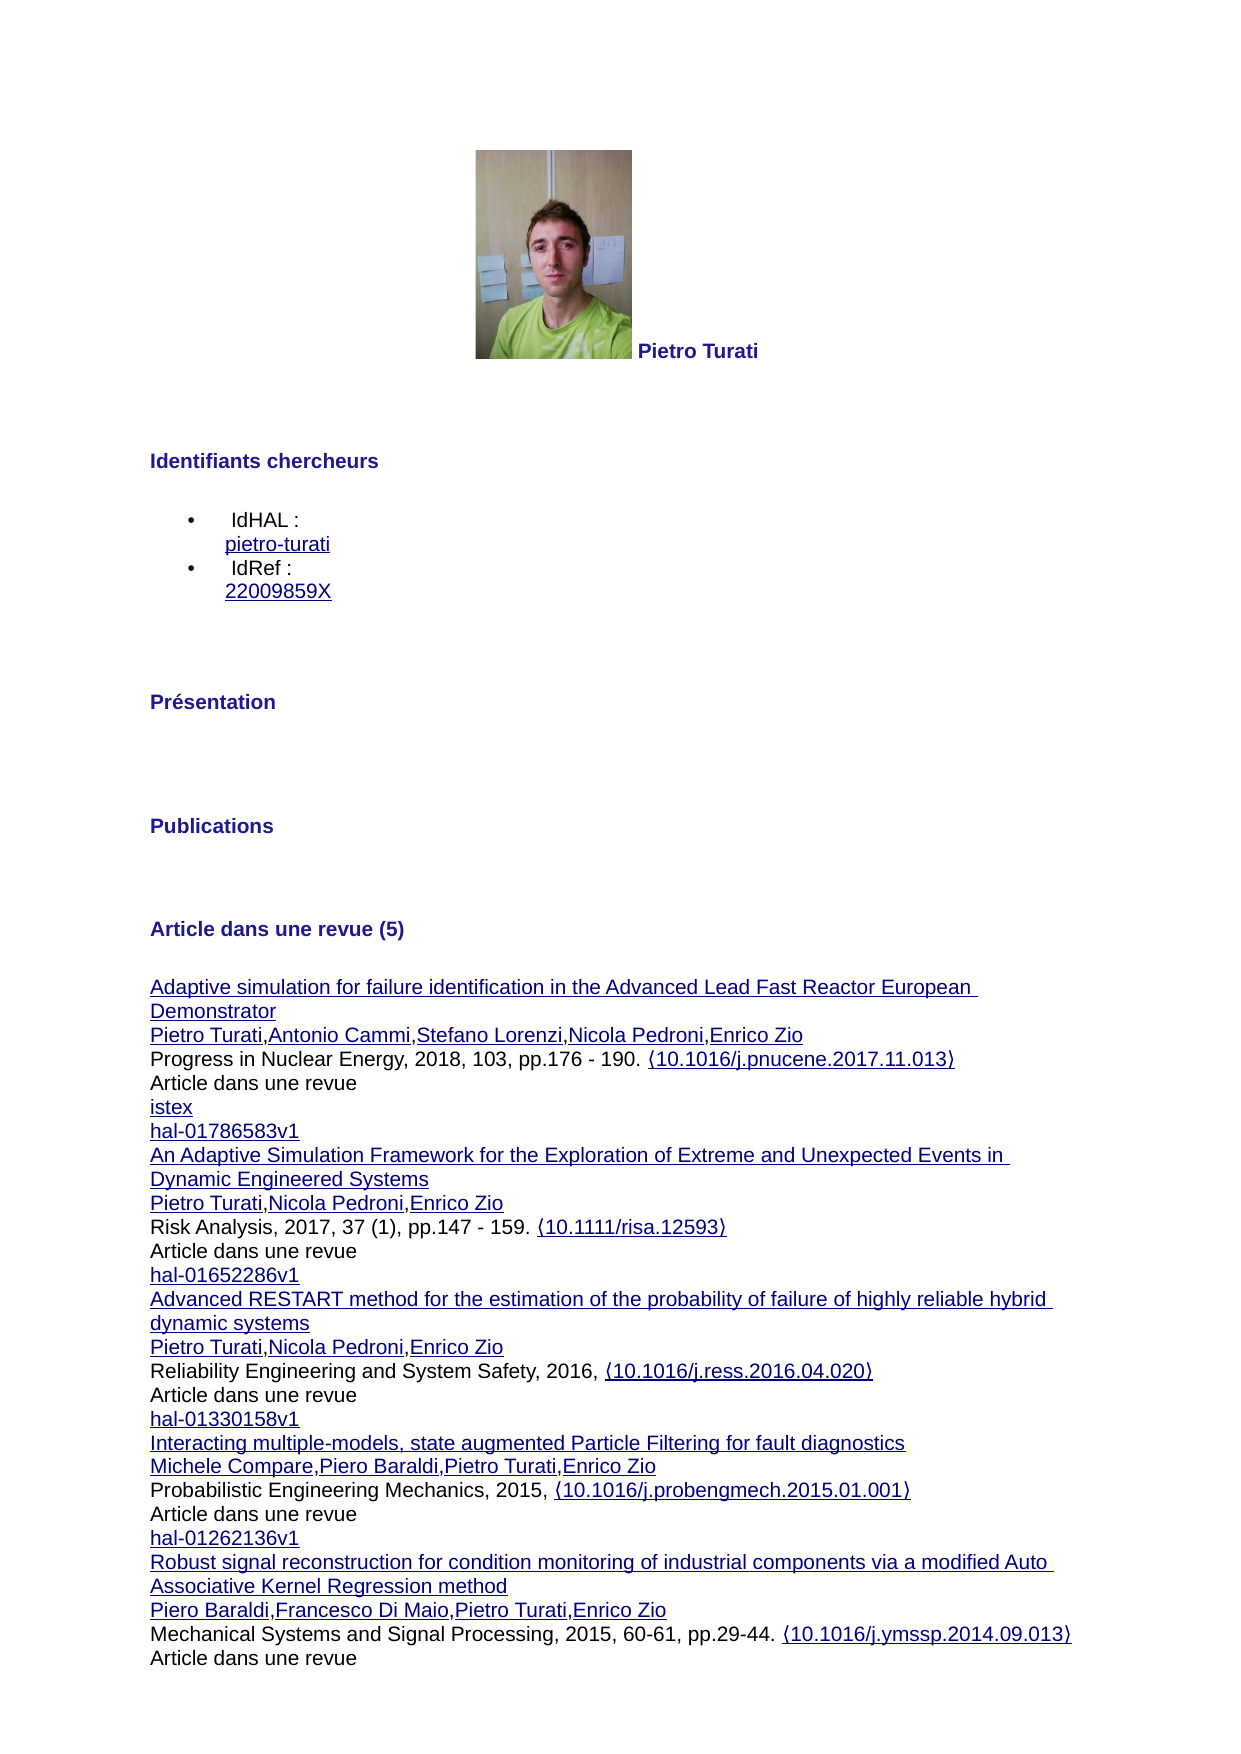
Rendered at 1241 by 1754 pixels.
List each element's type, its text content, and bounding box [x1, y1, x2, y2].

subtitle Présentation [150, 690, 1090, 714]
table_cell Advanced RESTART method for the estimation of the probability of failure of highly reliable hybrid dynamic systems Pietro Turati,Nicola Pedroni,Enrico Zio Reliability Engineering and System Safety, 2016, ⟨10.1016/j.ress.2016.04.020⟩ Article dans une revue hal-01330158v1 [150, 1287, 1090, 1430]
subtitle Publications [150, 814, 1090, 838]
list IdHAL : [187, 507, 1090, 531]
subtitle Identifiants chercheurs [150, 449, 1090, 473]
table_header Adaptive simulation for failure identification in the Advanced Lead Fast Reactor European Demonstrator Pietro Turati,Antonio Cammi,Stefano Lorenzi,Nicola Pedroni,Enrico Zio Progress in Nuclear Energy, 2018, 103, pp.176 - 190. ⟨10.1016/j.pnucene.2017.11.013⟩ Article dans une revue istex hal-01786583v1 [150, 975, 1090, 1143]
table_cell Robust signal reconstruction for condition monitoring of industrial components via a modified Auto Associative Kernel Regression method Piero Baraldi,Francesco Di Maio,Pietro Turati,Enrico Zio Mechanical Systems and Signal Processing, 2015, 60-61, pp.29-44. ⟨10.1016/j.ymssp.2014.09.013⟩ Article dans une revue [150, 1550, 1090, 1670]
list pietro-turati [187, 531, 1090, 555]
list 22009859X [187, 579, 1090, 603]
subtitle Article dans une revue (5) [150, 917, 1090, 941]
picture [475, 150, 632, 359]
list IdRef : [187, 555, 1090, 579]
table_cell Interacting multiple-models, state augmented Particle Filtering for fault diagnostics Michele Compare,Piero Baraldi,Pietro Turati,Enrico Zio Probabilistic Engineering Mechanics, 2015, ⟨10.1016/j.probengmech.2015.01.001⟩ Article dans une revue hal-01262136v1 [150, 1430, 1090, 1550]
subtitle Pietro Turati [150, 150, 1090, 363]
table_cell An Adaptive Simulation Framework for the Exploration of Extreme and Unexpected Events in Dynamic Engineered Systems Pietro Turati,Nicola Pedroni,Enrico Zio Risk Analysis, 2017, 37 (1), pp.147 - 159. ⟨10.1111/risa.12593⟩ Article dans une revue hal-01652286v1 [150, 1143, 1090, 1287]
